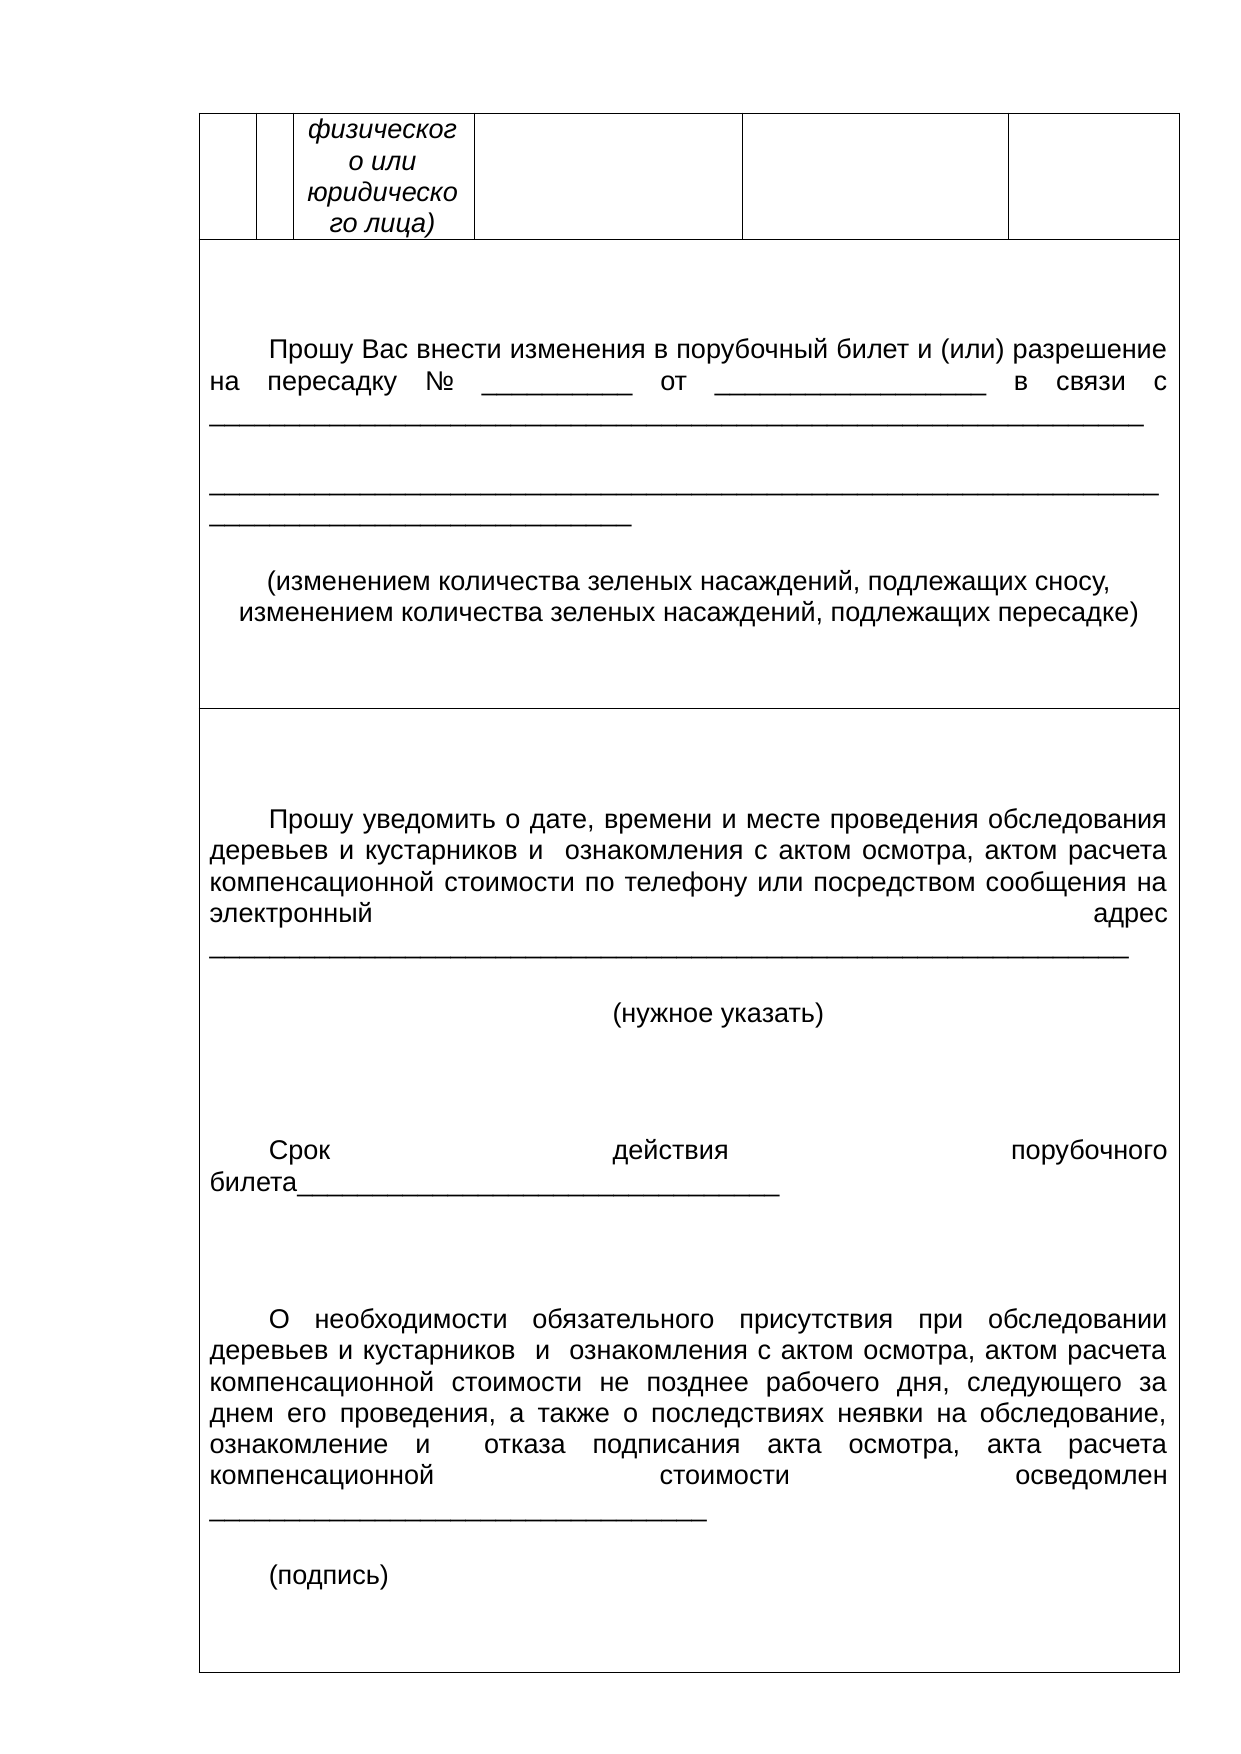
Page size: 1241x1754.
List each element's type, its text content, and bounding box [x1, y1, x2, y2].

table_cell Прошу Вас внести изменения в порубочный билет и (или) разрешение на пересадку № __________ от __________________ в связи с ______________________________________________________________ ___________________________________________________________________________________________ (изменением количества зеленых насаждений, подлежащих сносу, изменением количества зеленых насаждений, подлежащих пересадке) [200, 240, 1179, 708]
table_cell [257, 114, 293, 238]
table_cell Прошу уведомить о дате, времени и месте проведения обследования деревьев и кустарников и ознакомления с актом осмотра, актом расчета компенсационной стоимости по телефону или посредством сообщения на электронный адрес _____________________________________________________________ (нужное указать) Срок действия порубочного билета________________________________ О необходимости обязательного присутствия при обследовании деревьев и кустарников и ознакомления с актом осмотра, актом расчета компенсационной стоимости не позднее рабочего дня, следующего за днем его проведения, а также о последствиях неявки на обследование, ознакомление и отказа подписания акта осмотра, акта расчета компенсационной стоимости осведомлен _________________________________ (подпись) [200, 709, 1179, 1672]
table_cell [743, 114, 1008, 238]
table_cell [200, 114, 256, 238]
table_cell [1009, 114, 1179, 238]
table_cell [475, 114, 742, 238]
